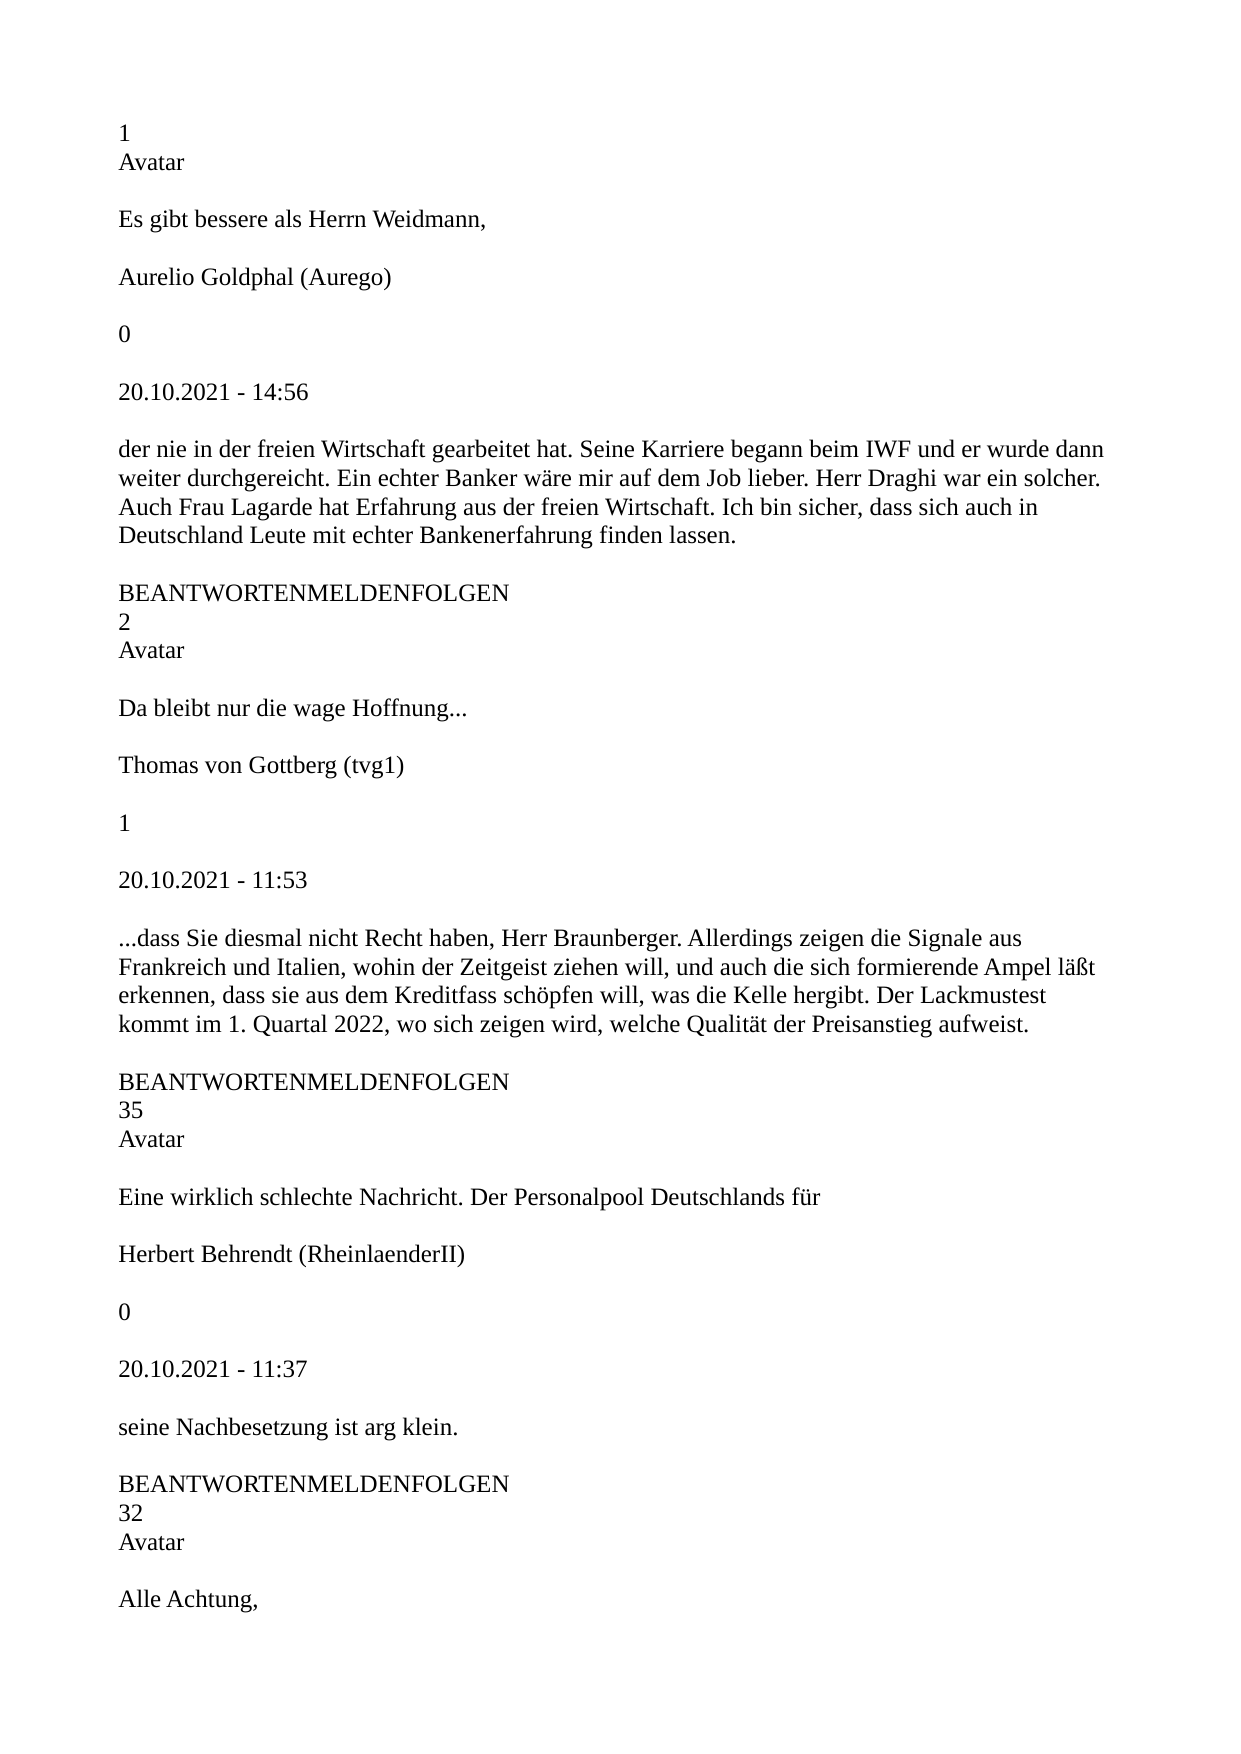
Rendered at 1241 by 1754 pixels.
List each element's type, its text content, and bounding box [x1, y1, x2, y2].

text Aurelio Goldphal (Aurego) [118, 262, 1122, 291]
text ...dass Sie diesmal nicht Recht haben, Herr Braunberger. Allerdings zeigen die Signale aus Frankreich und Italien, wohin der Zeitgeist ziehen will, und auch die sich formierende Ampel läßt erkennen, dass sie aus dem Kreditfass schöpfen will, was die Kelle hergibt. Der Lackmustest kommt im 1. Quartal 2022, wo sich zeigen wird, welche Qualität der Preisanstieg aufweist. [118, 923, 1122, 1038]
text 0 [118, 1297, 1122, 1326]
text 20.10.2021 - 14:56 [118, 377, 1122, 406]
text 0 [118, 319, 1122, 348]
text Herbert Behrendt (RheinlaenderII) [118, 1239, 1122, 1268]
text 20.10.2021 - 11:37 [118, 1354, 1122, 1383]
text 32 [118, 1498, 1122, 1527]
text Avatar [118, 1527, 1122, 1556]
text Da bleibt nur die wage Hoffnung... [118, 693, 1122, 722]
text BEANTWORTENMELDENFOLGEN [118, 1067, 1122, 1096]
text Es gibt bessere als Herrn Weidmann, [118, 204, 1122, 233]
text BEANTWORTENMELDENFOLGEN [118, 1469, 1122, 1498]
text Avatar [118, 147, 1122, 176]
text 1 [118, 118, 1122, 147]
text 1 [118, 808, 1122, 837]
text Eine wirklich schlechte Nachricht. Der Personalpool Deutschlands für [118, 1182, 1122, 1211]
text 35 [118, 1096, 1122, 1124]
text BEANTWORTENMELDENFOLGEN [118, 578, 1122, 607]
text Avatar [118, 636, 1122, 664]
text der nie in der freien Wirtschaft gearbeitet hat. Seine Karriere begann beim IWF und er wurde dann weiter durchgereicht. Ein echter Banker wäre mir auf dem Job lieber. Herr Draghi war ein solcher. Auch Frau Lagarde hat Erfahrung aus der freien Wirtschaft. Ich bin sicher, dass sich auch in Deutschland Leute mit echter Bankenerfahrung finden lassen. [118, 434, 1122, 549]
text Thomas von Gottberg (tvg1) [118, 751, 1122, 779]
text Avatar [118, 1124, 1122, 1153]
text 20.10.2021 - 11:53 [118, 866, 1122, 894]
text seine Nachbesetzung ist arg klein. [118, 1412, 1122, 1441]
text Alle Achtung, [118, 1584, 1122, 1613]
text 2 [118, 607, 1122, 636]
